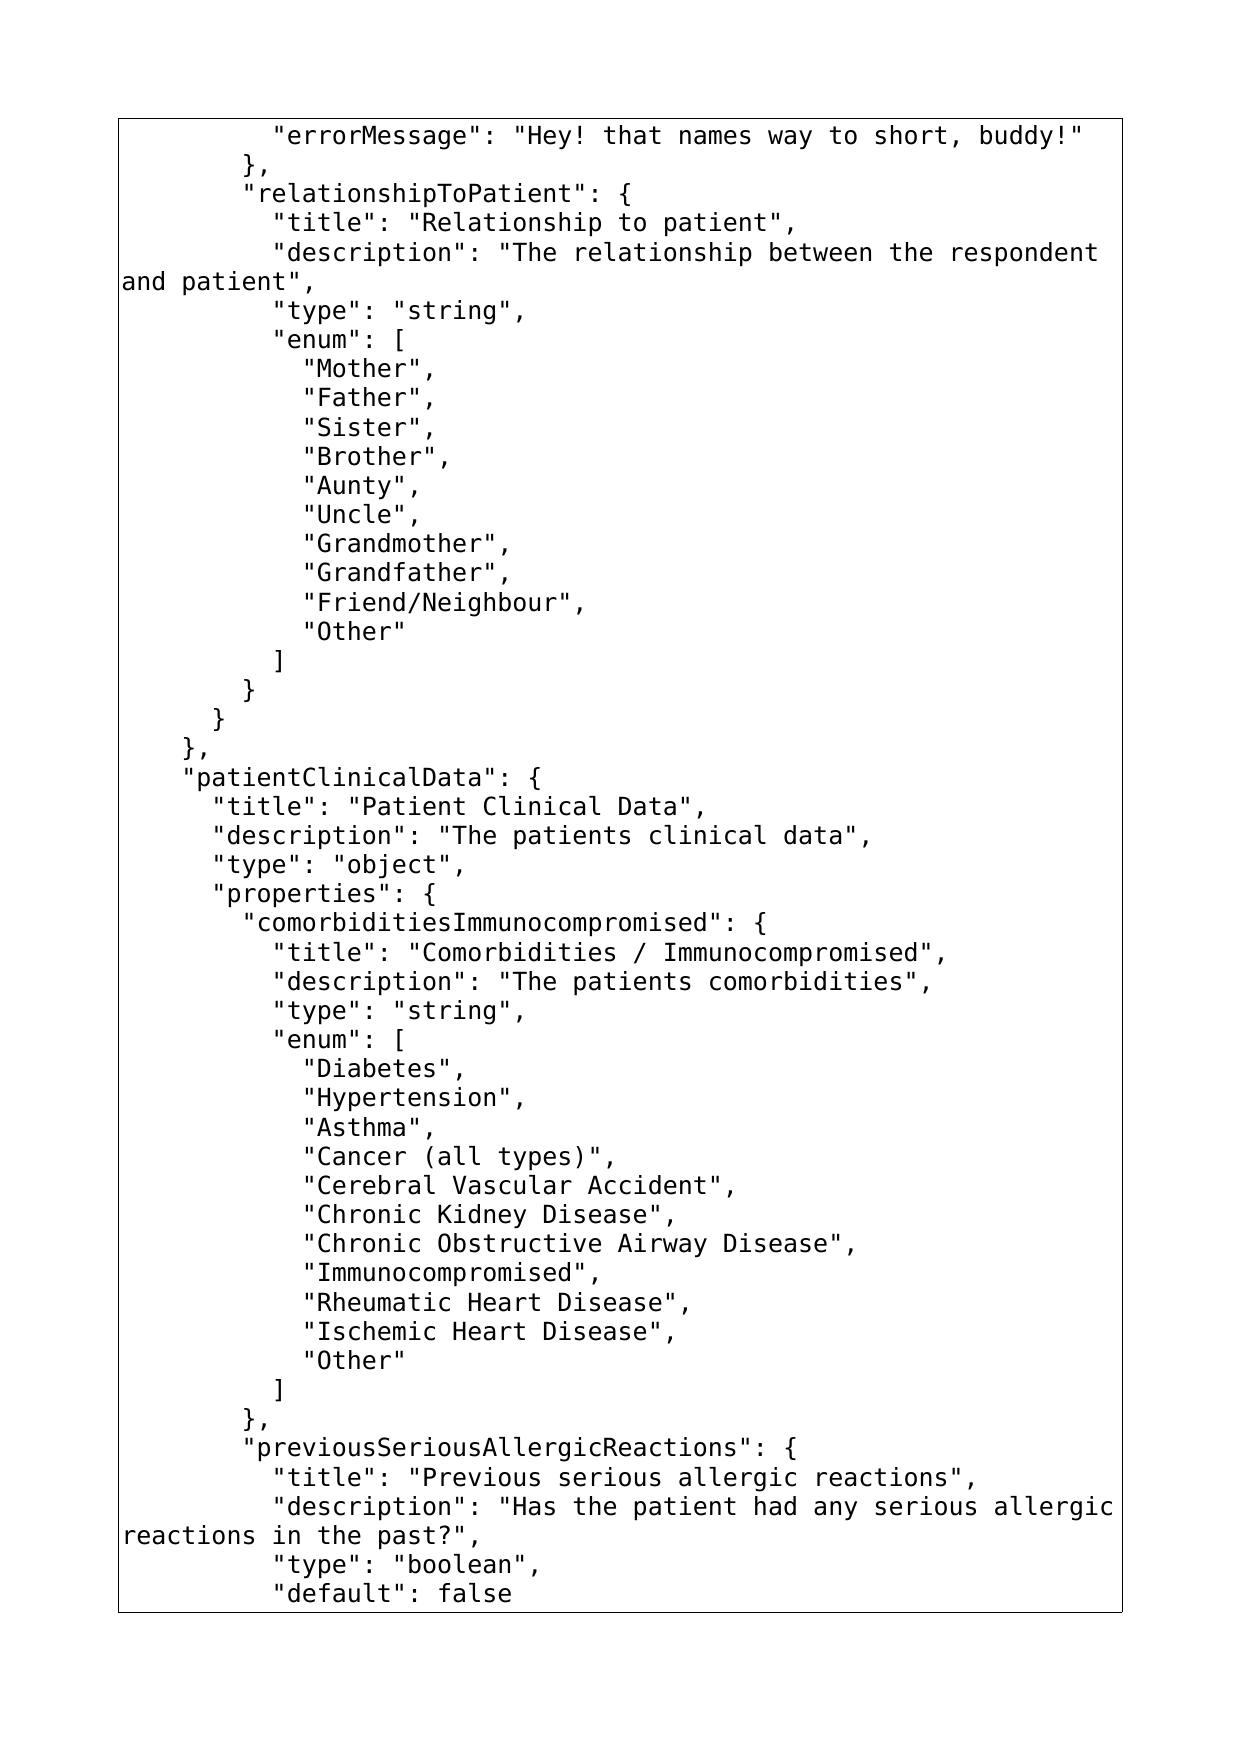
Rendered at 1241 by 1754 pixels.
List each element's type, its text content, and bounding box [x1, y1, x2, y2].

table_header "errorMessage": "Hey! that names way to short, buddy!" }, "relationshipToPatient": { "title": "Relationship to patient", "description": "The relationship between the respondent and patient", "type": "string", "enum": [ "Mother", "Father", "Sister", "Brother", "Aunty", "Uncle", "Grandmother", "Grandfather", "Friend/Neighbour", "Other" ] } } }, "patientClinicalData": { "title": "Patient Clinical Data", "description": "The patients clinical data", "type": "object", "properties": { "comorbiditiesImmunocompromised": { "title": "Comorbidities / Immunocompromised", "description": "The patients comorbidities", "type": "string", "enum": [ "Diabetes", "Hypertension", "Asthma", "Cancer (all types)", "Cerebral Vascular Accident", "Chronic Kidney Disease", "Chronic Obstructive Airway Disease", "Immunocompromised", "Rheumatic Heart Disease", "Ischemic Heart Disease", "Other" ] }, "previousSeriousAllergicReactions": { "title": "Previous serious allergic reactions", "description": "Has the patient had any serious allergic reactions in the past?", "type": "boolean", "default": false [119, 119, 1122, 1612]
